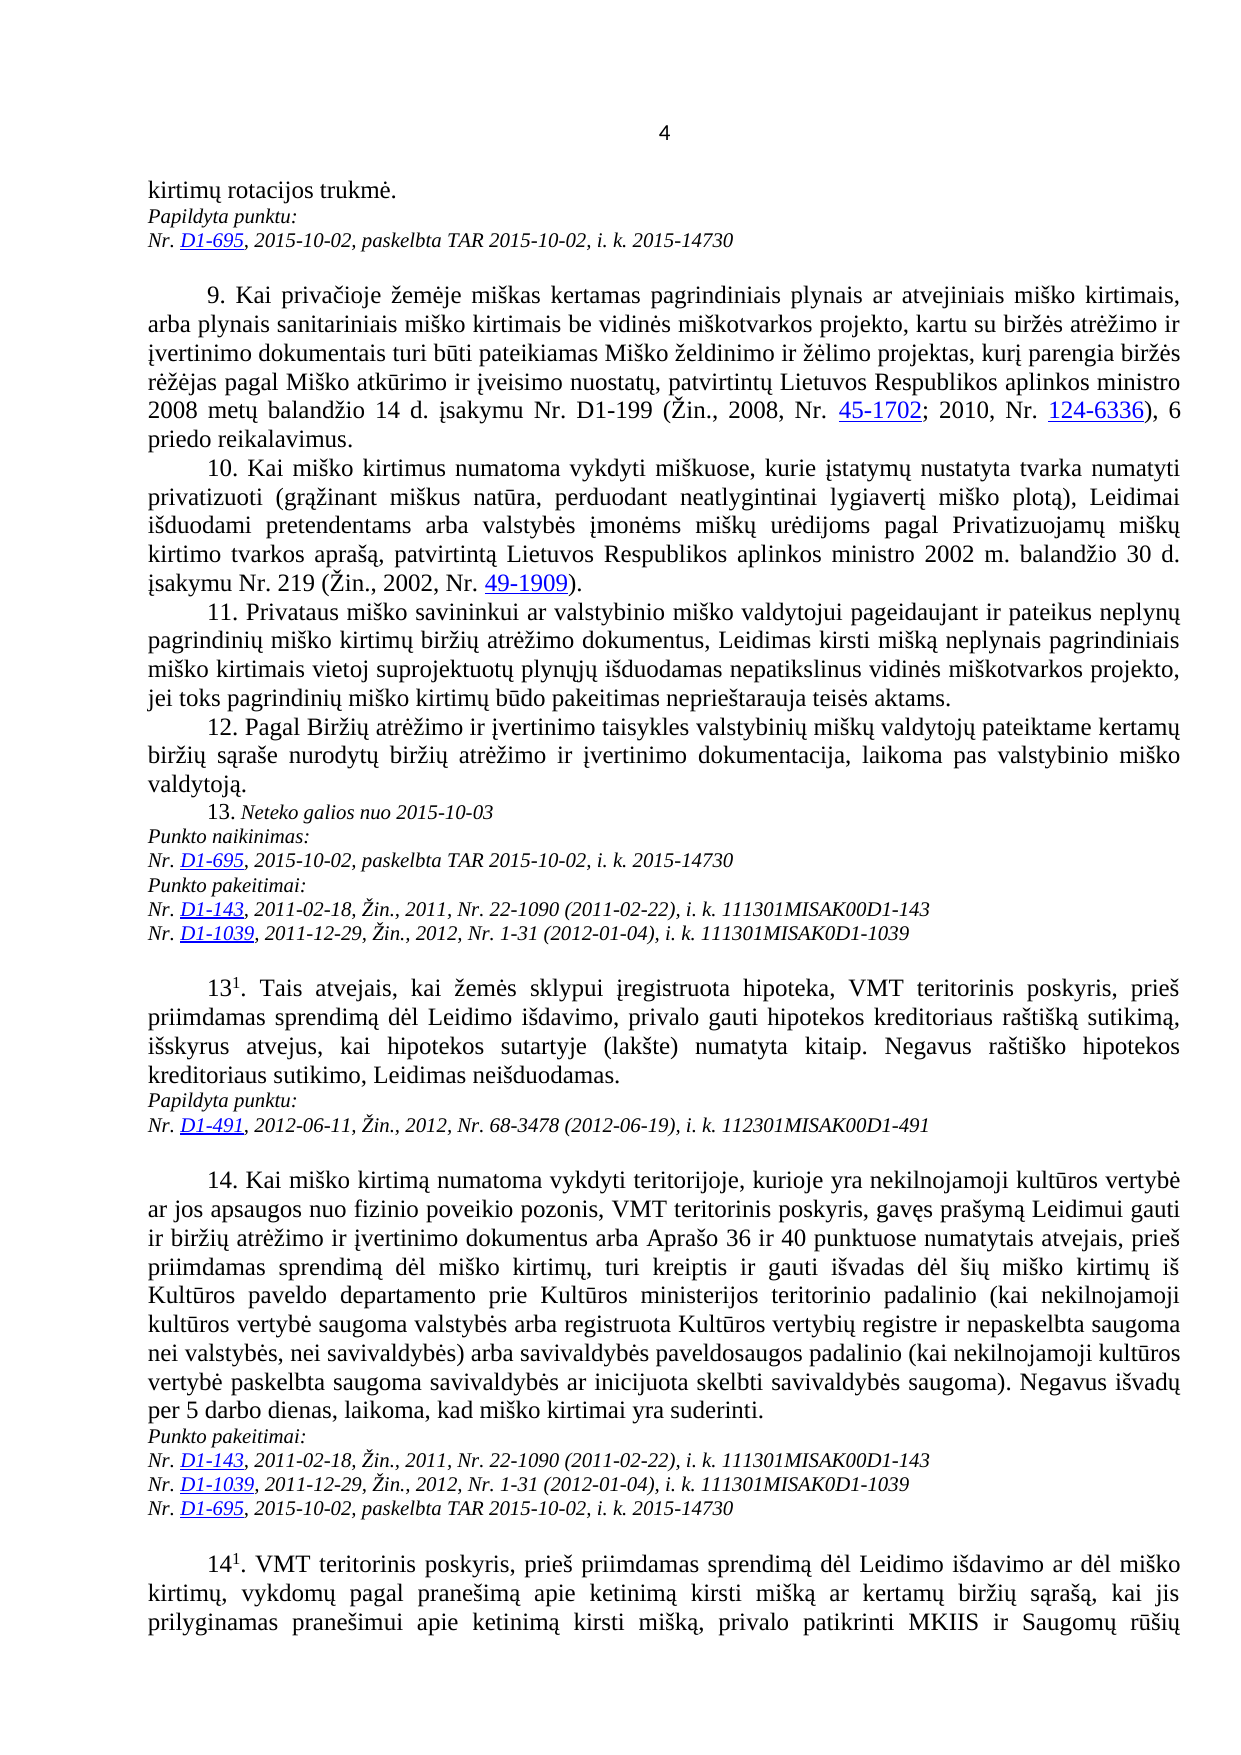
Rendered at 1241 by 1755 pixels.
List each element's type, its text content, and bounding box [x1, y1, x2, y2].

text Nr. D1-1039, 2011-12-29, Žin., 2012, Nr. 1-31 (2012-01-04), i. k. 111301MISAK0D1-1039 [148, 1472, 1181, 1496]
text 10. Kai miško kirtimus numatoma vykdyti miškuose, kurie įstatymų nustatyta tvarka numatyti privatizuoti (grąžinant miškus natūra, perduodant neatlygintinai lygiavertį miško plotą), Leidimai išduodami pretendentams arba valstybės įmonėms miškų urėdijoms pagal Privatizuojamų miškų kirtimo tvarkos aprašą, patvirtintą Lietuvos Respublikos aplinkos ministro 2002 m. balandžio 30 d. įsakymu Nr. 219 (Žin., 2002, Nr. 49-1909). [148, 453, 1181, 597]
text Nr. D1-491, 2012-06-11, Žin., 2012, Nr. 68-3478 (2012-06-19), i. k. 112301MISAK00D1-491 [148, 1112, 1181, 1137]
text Nr. D1-1039, 2011-12-29, Žin., 2012, Nr. 1-31 (2012-01-04), i. k. 111301MISAK0D1-1039 [148, 921, 1181, 945]
text Nr. D1-695, 2015-10-02, paskelbta TAR 2015-10-02, i. k. 2015-14730 [148, 1496, 1181, 1520]
text Punkto pakeitimai: [148, 872, 1181, 897]
text kirtimų rotacijos trukmė. [148, 175, 1181, 204]
text 9. Kai privačioje žemėje miškas kertamas pagrindiniais plynais ar atvejiniais miško kirtimais, arba plynais sanitariniais miško kirtimais be vidinės miškotvarkos projekto, kartu su biržės atrėžimo ir įvertinimo dokumentais turi būti pateikiamas Miško želdinimo ir žėlimo projektas, kurį parengia biržės rėžėjas pagal Miško atkūrimo ir įveisimo nuostatų, patvirtintų Lietuvos Respublikos aplinkos ministro 2008 metų balandžio 14 d. įsakymu Nr. D1-199 (Žin., 2008, Nr. 45-1702; 2010, Nr. 124-6336), 6 priedo reikalavimus. [148, 281, 1181, 453]
text 141. VMT teritorinis poskyris, prieš priimdamas sprendimą dėl Leidimo išdavimo ar dėl miško kirtimų, vykdomų pagal pranešimą apie ketinimą kirsti mišką ar kertamų biržių sąrašą, kai jis prilyginamas pranešimui apie ketinimą kirsti mišką, privalo patikrinti MKIIS ir Saugomų rūšių [148, 1549, 1181, 1635]
text Papildyta punktu: [148, 1088, 1181, 1112]
text Punkto naikinimas: [148, 824, 1181, 848]
text Nr. D1-695, 2015-10-02, paskelbta TAR 2015-10-02, i. k. 2015-14730 [148, 228, 1181, 252]
text Nr. D1-695, 2015-10-02, paskelbta TAR 2015-10-02, i. k. 2015-14730 [148, 848, 1181, 872]
text Papildyta punktu: [148, 204, 1181, 228]
text Punkto pakeitimai: [148, 1424, 1181, 1448]
text Nr. D1-143, 2011-02-18, Žin., 2011, Nr. 22-1090 (2011-02-22), i. k. 111301MISAK00D1-143 [148, 897, 1181, 921]
text 11. Privataus miško savininkui ar valstybinio miško valdytojui pageidaujant ir pateikus neplynų pagrindinių miško kirtimų biržių atrėžimo dokumentus, Leidimas kirsti mišką neplynais pagrindiniais miško kirtimais vietoj suprojektuotų plynųjų išduodamas nepatikslinus vidinės miškotvarkos projekto, jei toks pagrindinių miško kirtimų būdo pakeitimas neprieštarauja teisės aktams. [148, 597, 1181, 712]
text 13. Neteko galios nuo 2015-10-03 [148, 798, 1181, 824]
text 14. Kai miško kirtimą numatoma vykdyti teritorijoje, kurioje yra nekilnojamoji kultūros vertybė ar jos apsaugos nuo fizinio poveikio pozonis, VMT teritorinis poskyris, gavęs prašymą Leidimui gauti ir biržių atrėžimo ir įvertinimo dokumentus arba Aprašo 36 ir 40 punktuose numatytais atvejais, prieš priimdamas sprendimą dėl miško kirtimų, turi kreiptis ir gauti išvadas dėl šių miško kirtimų iš Kultūros paveldo departamento prie Kultūros ministerijos teritorinio padalinio (kai nekilnojamoji kultūros vertybė saugoma valstybės arba registruota Kultūros vertybių registre ir nepaskelbta saugoma nei valstybės, nei savivaldybės) arba savivaldybės paveldosaugos padalinio (kai nekilnojamoji kultūros vertybė paskelbta saugoma savivaldybės ar inicijuota skelbti savivaldybės saugoma). Negavus išvadų per 5 darbo dienas, laikoma, kad miško kirtimai yra suderinti. [148, 1165, 1181, 1424]
text 131. Tais atvejais, kai žemės sklypui įregistruota hipoteka, VMT teritorinis poskyris, prieš priimdamas sprendimą dėl Leidimo išdavimo, privalo gauti hipotekos kreditoriaus raštišką sutikimą, išskyrus atvejus, kai hipotekos sutartyje (lakšte) numatyta kitaip. Negavus raštiško hipotekos kreditoriaus sutikimo, Leidimas neišduodamas. [148, 973, 1181, 1088]
text 12. Pagal Biržių atrėžimo ir įvertinimo taisykles valstybinių miškų valdytojų pateiktame kertamų biržių sąraše nurodytų biržių atrėžimo ir įvertinimo dokumentacija, laikoma pas valstybinio miško valdytoją. [148, 712, 1181, 798]
text Nr. D1-143, 2011-02-18, Žin., 2011, Nr. 22-1090 (2011-02-22), i. k. 111301MISAK00D1-143 [148, 1448, 1181, 1472]
